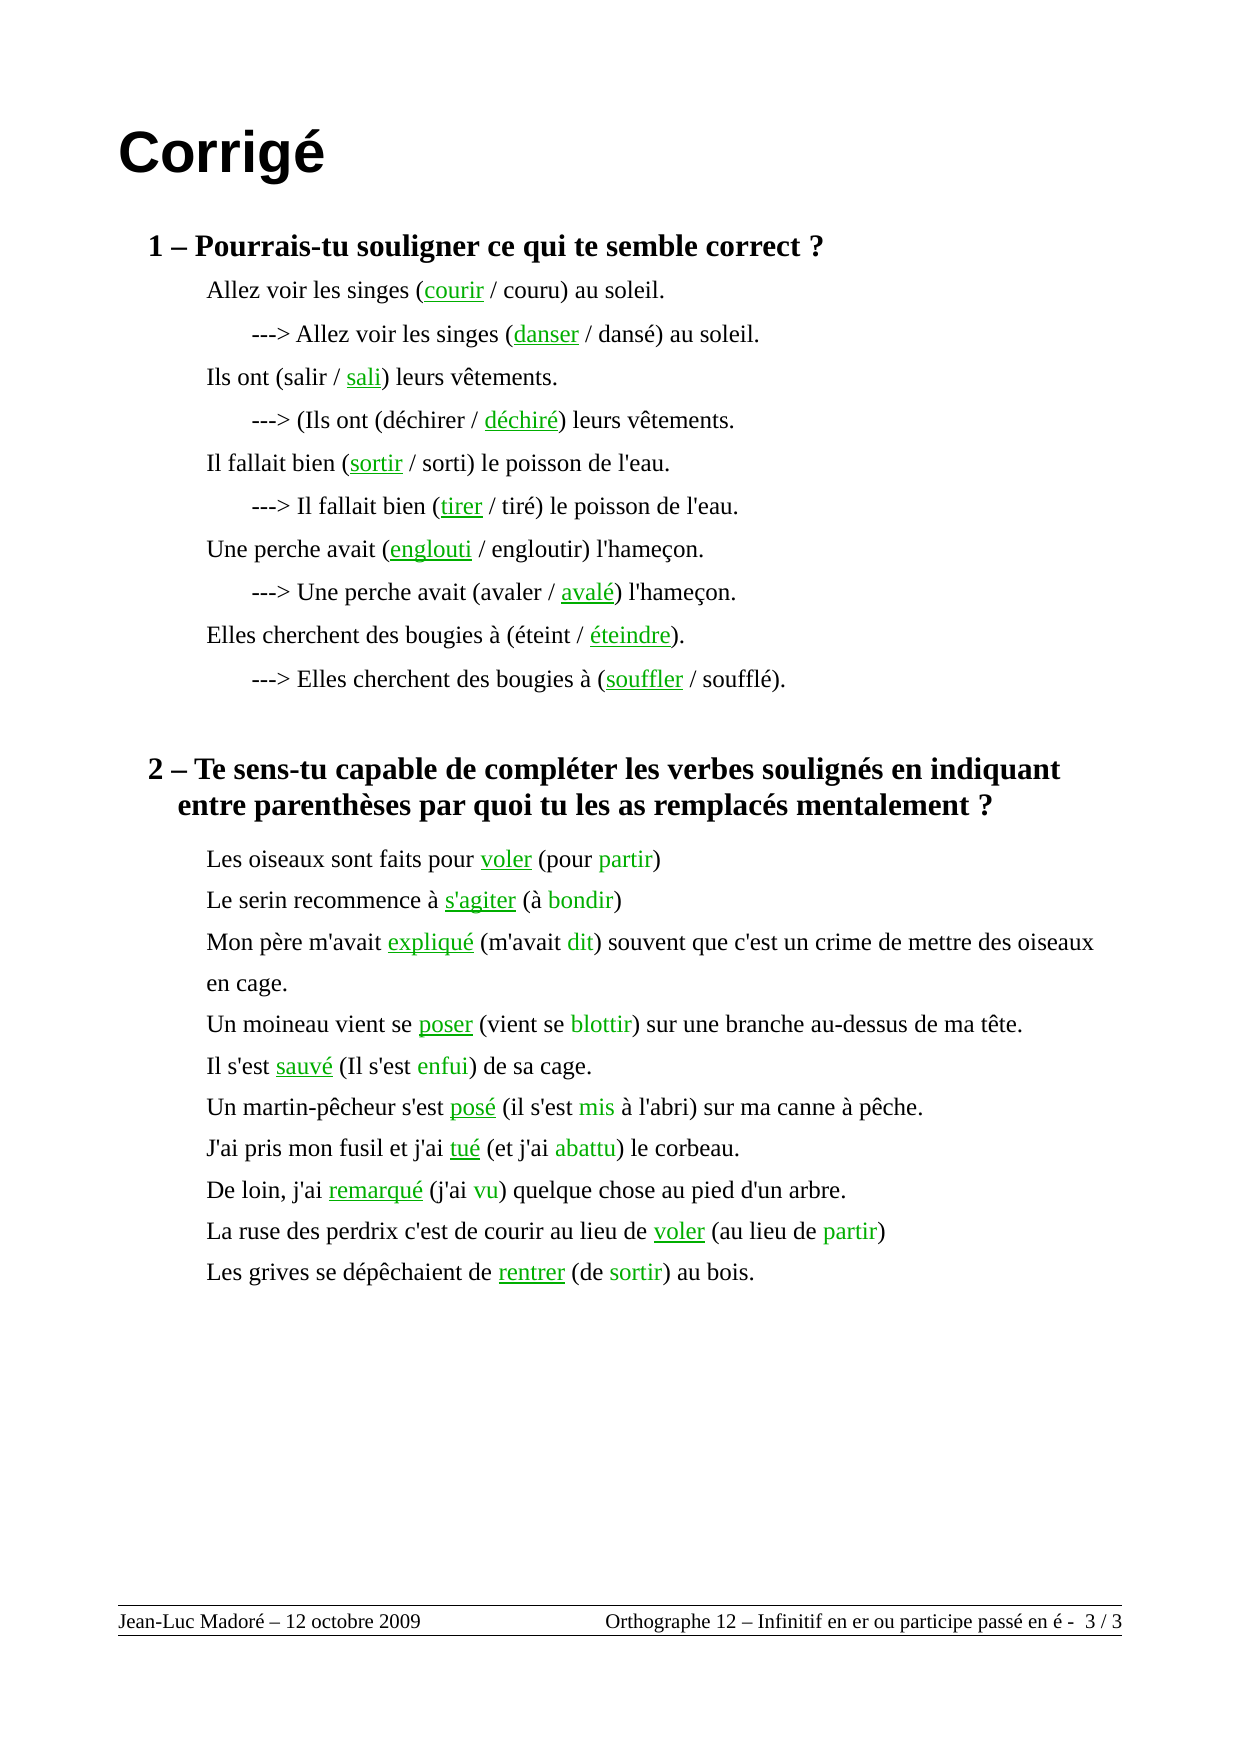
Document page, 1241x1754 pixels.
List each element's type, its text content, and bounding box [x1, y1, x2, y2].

text La ruse des perdrix c'est de courir au lieu de voler (au lieu de partir) [206, 1206, 1122, 1248]
text J'ai pris mon fusil et j'ai tué (et j'ai abattu) le corbeau. [206, 1124, 1122, 1165]
text ---> Allez voir les singes (danser / dansé) au soleil. [251, 319, 1122, 347]
text 1 – Pourrais-tu souligner ce qui te semble correct ? [148, 227, 1122, 263]
text Corrigé [118, 118, 1122, 185]
text Les oiseaux sont faits pour voler (pour partir) [206, 834, 1122, 876]
text Ils ont (salir / sali) leurs vêtements. [206, 362, 1122, 391]
text ---> (Ils ont (déchirer / déchiré) leurs vêtements. [251, 405, 1122, 434]
text Allez voir les singes (courir / couru) au soleil. [206, 276, 1122, 304]
text Un moineau vient se poser (vient se blottir) sur une branche au-dessus de ma tête. [206, 1000, 1122, 1041]
text Le serin recommence à s'agiter (à bondir) [206, 876, 1122, 917]
text ---> Il fallait bien (tirer / tiré) le poisson de l'eau. [251, 491, 1122, 520]
text Elles cherchent des bougies à (éteint / éteindre). [206, 621, 1122, 649]
text Un martin-pêcheur s'est posé (il s'est mis à l'abri) sur ma canne à pêche. [206, 1082, 1122, 1124]
text ---> Une perche avait (avaler / avalé) l'hameçon. [251, 577, 1122, 606]
text Il fallait bien (sortir / sorti) le poisson de l'eau. [206, 448, 1122, 477]
text De loin, j'ai remarqué (j'ai vu) quelque chose au pied d'un arbre. [206, 1165, 1122, 1206]
text ---> Elles cherchent des bougies à (souffler / soufflé). [251, 664, 1122, 692]
text Il s'est sauvé (Il s'est enfui) de sa cage. [206, 1041, 1122, 1082]
text Mon père m'avait expliqué (m'avait dit) souvent que c'est un crime de mettre des oiseaux en cage. [206, 917, 1122, 1000]
text Une perche avait (englouti / engloutir) l'hameçon. [206, 534, 1122, 563]
text Les grives se dépêchaient de rentrer (de sortir) au bois. [206, 1248, 1122, 1289]
text 2 – Te sens-tu capable de compléter les verbes soulignés en indiquant entre parenthèses par quoi tu les as remplacés mentalement ? [148, 750, 1122, 822]
